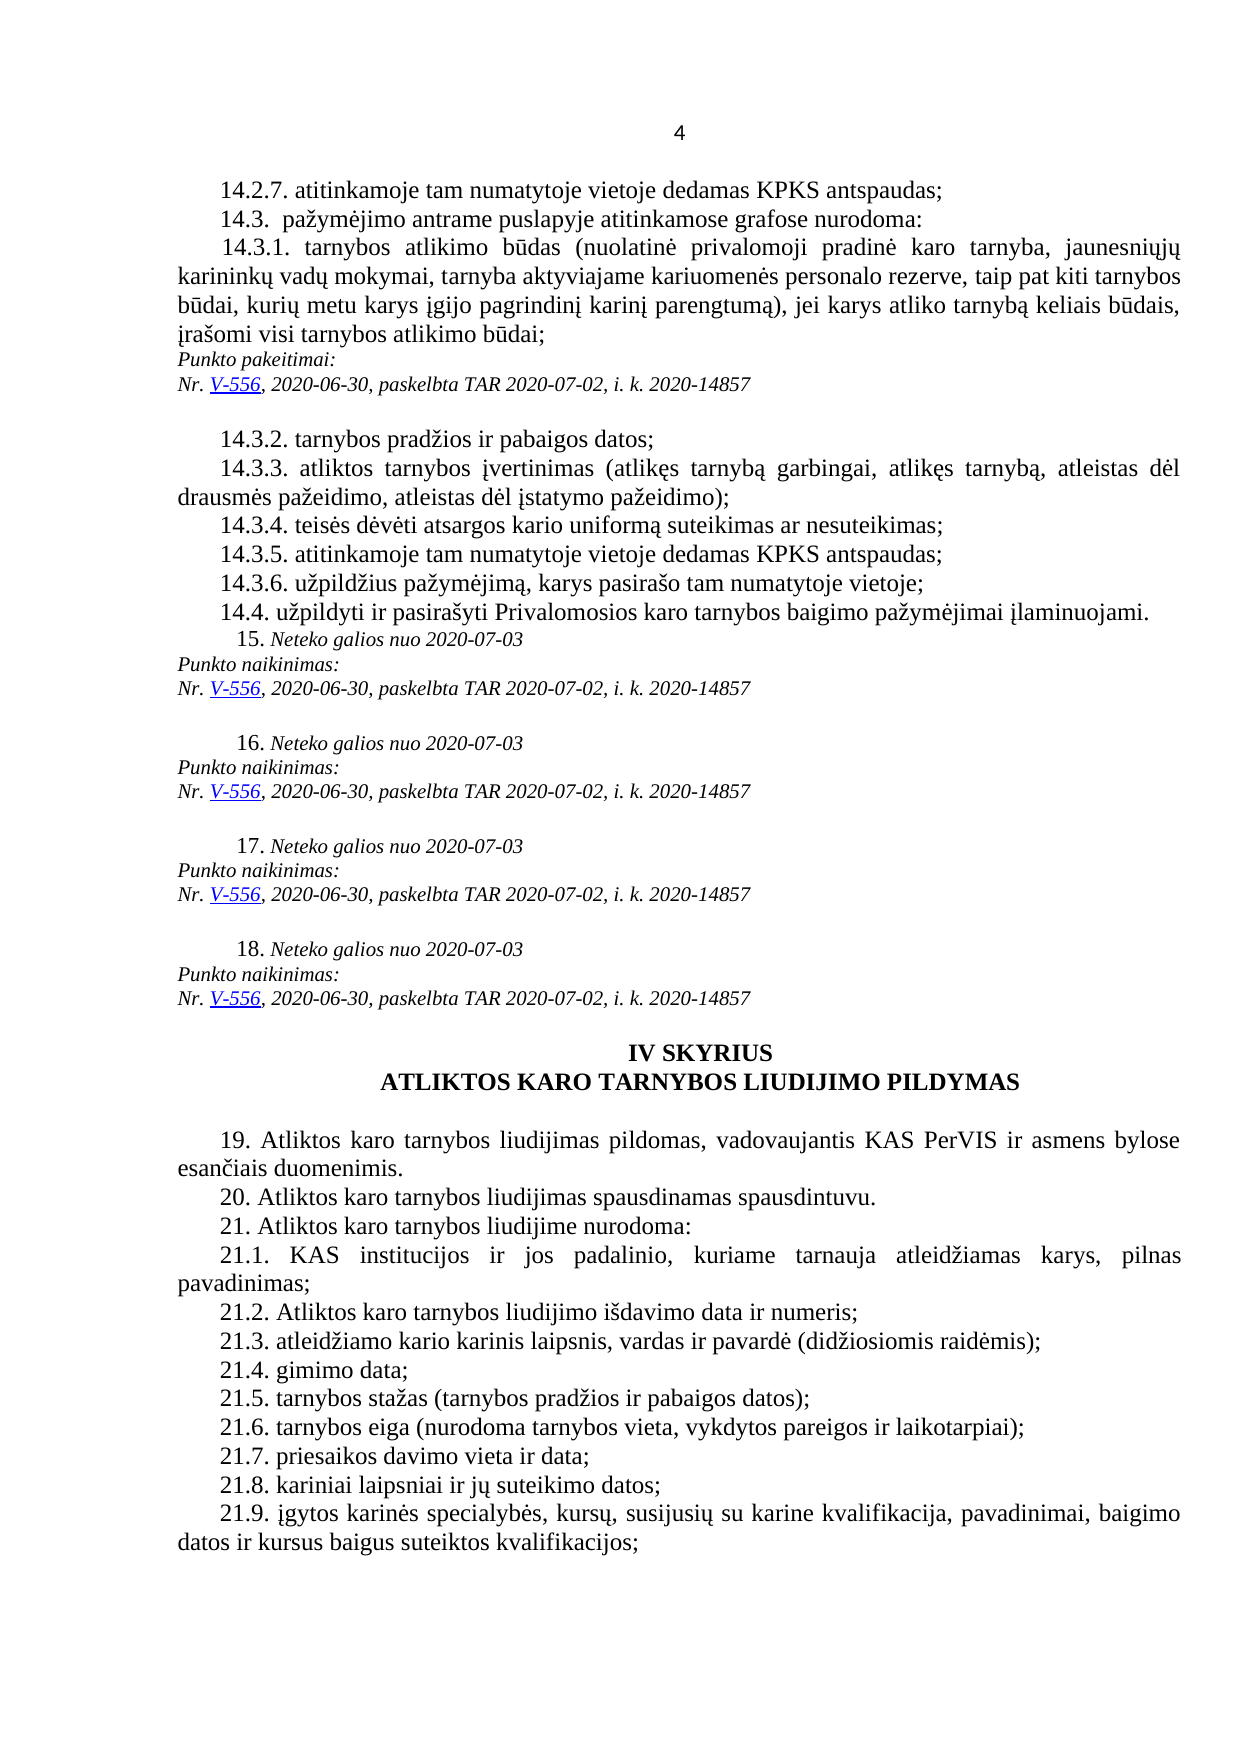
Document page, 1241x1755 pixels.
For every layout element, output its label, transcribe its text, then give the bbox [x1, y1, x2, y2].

text Nr. V-556, 2020-06-30, paskelbta TAR 2020-07-02, i. k. 2020-14857 [177, 882, 1181, 906]
text 20. Atliktos karo tarnybos liudijimas spausdinamas spausdintuvu. [177, 1182, 1181, 1211]
text 16. Neteko galios nuo 2020-07-03 [177, 729, 1181, 755]
text 14.3.4. teisės dėvėti atsargos kario uniformą suteikimas ar nesuteikimas; [177, 511, 1181, 539]
text Punkto pakeitimai: [177, 347, 1181, 371]
text 21.8. kariniai laipsniai ir jų suteikimo datos; [177, 1470, 1181, 1498]
text 21.1. KAS institucijos ir jos padalinio, kuriame tarnauja atleidžiamas karys, pilnas pavadinimas; [177, 1240, 1181, 1297]
text 14.3.1. tarnybos atlikimo būdas (nuolatinė privalomoji pradinė karo tarnyba, jaunesniųjų karininkų vadų mokymai, tarnyba aktyviajame kariuomenės personalo rezerve, taip pat kiti tarnybos būdai, kurių metu karys įgijo pagrindinį karinį parengtumą), jei karys atliko tarnybą keliais būdais, įrašomi visi tarnybos atlikimo būdai; [177, 232, 1181, 347]
text 21.4. gimimo data; [177, 1355, 1181, 1383]
text 14.3.6. užpildžius pažymėjimą, karys pasirašo tam numatytoje vietoje; [177, 568, 1181, 597]
text 21.6. tarnybos eiga (nurodoma tarnybos vieta, vykdytos pareigos ir laikotarpiai); [177, 1412, 1181, 1441]
text 18. Neteko galios nuo 2020-07-03 [177, 935, 1181, 962]
text 21.7. priesaikos davimo vieta ir data; [177, 1441, 1181, 1470]
text IV SKYRIUS [177, 1038, 1181, 1067]
text 21. Atliktos karo tarnybos liudijime nurodoma: [177, 1211, 1181, 1240]
text Nr. V-556, 2020-06-30, paskelbta TAR 2020-07-02, i. k. 2020-14857 [177, 371, 1181, 396]
text Atliktos karo tarnybos liudijimO Pildymas [177, 1067, 1181, 1096]
text 14.4. užpildyti ir pasirašyti Privalomosios karo tarnybos baigimo pažymėjimai įlaminuojami. [177, 597, 1181, 626]
text Punkto naikinimas: [177, 755, 1181, 779]
text 14.3.2. tarnybos pradžios ir pabaigos datos; [177, 424, 1181, 453]
text 21.5. tarnybos stažas (tarnybos pradžios ir pabaigos datos); [177, 1383, 1181, 1412]
text 14.3. pažymėjimo antrame puslapyje atitinkamose grafose nurodoma: [177, 204, 1181, 232]
text 21.9. įgytos karinės specialybės, kursų, susijusių su karine kvalifikacija, pavadinimai, baigimo datos ir kursus baigus suteiktos kvalifikacijos; [177, 1498, 1181, 1556]
text Punkto naikinimas: [177, 858, 1181, 882]
text 14.3.5. atitinkamoje tam numatytoje vietoje dedamas KPKS antspaudas; [177, 539, 1181, 568]
text 17. Neteko galios nuo 2020-07-03 [177, 832, 1181, 858]
text 15. Neteko galios nuo 2020-07-03 [177, 626, 1181, 652]
text Punkto naikinimas: [177, 652, 1181, 676]
text Punkto naikinimas: [177, 962, 1181, 986]
text 14.3.3. atliktos tarnybos įvertinimas (atlikęs tarnybą garbingai, atlikęs tarnybą, atleistas dėl drausmės pažeidimo, atleistas dėl įstatymo pažeidimo); [177, 453, 1181, 511]
text 14.2.7. atitinkamoje tam numatytoje vietoje dedamas KPKS antspaudas; [177, 175, 1181, 204]
text Nr. V-556, 2020-06-30, paskelbta TAR 2020-07-02, i. k. 2020-14857 [177, 676, 1181, 700]
text 19. Atliktos karo tarnybos liudijimas pildomas, vadovaujantis KAS PerVIS ir asmens bylose esančiais duomenimis. [177, 1125, 1181, 1182]
text Nr. V-556, 2020-06-30, paskelbta TAR 2020-07-02, i. k. 2020-14857 [177, 779, 1181, 803]
text 21.2. Atliktos karo tarnybos liudijimo išdavimo data ir numeris; [177, 1297, 1181, 1326]
text 21.3. atleidžiamo kario karinis laipsnis, vardas ir pavardė (didžiosiomis raidėmis); [177, 1326, 1181, 1355]
text Nr. V-556, 2020-06-30, paskelbta TAR 2020-07-02, i. k. 2020-14857 [177, 986, 1181, 1010]
